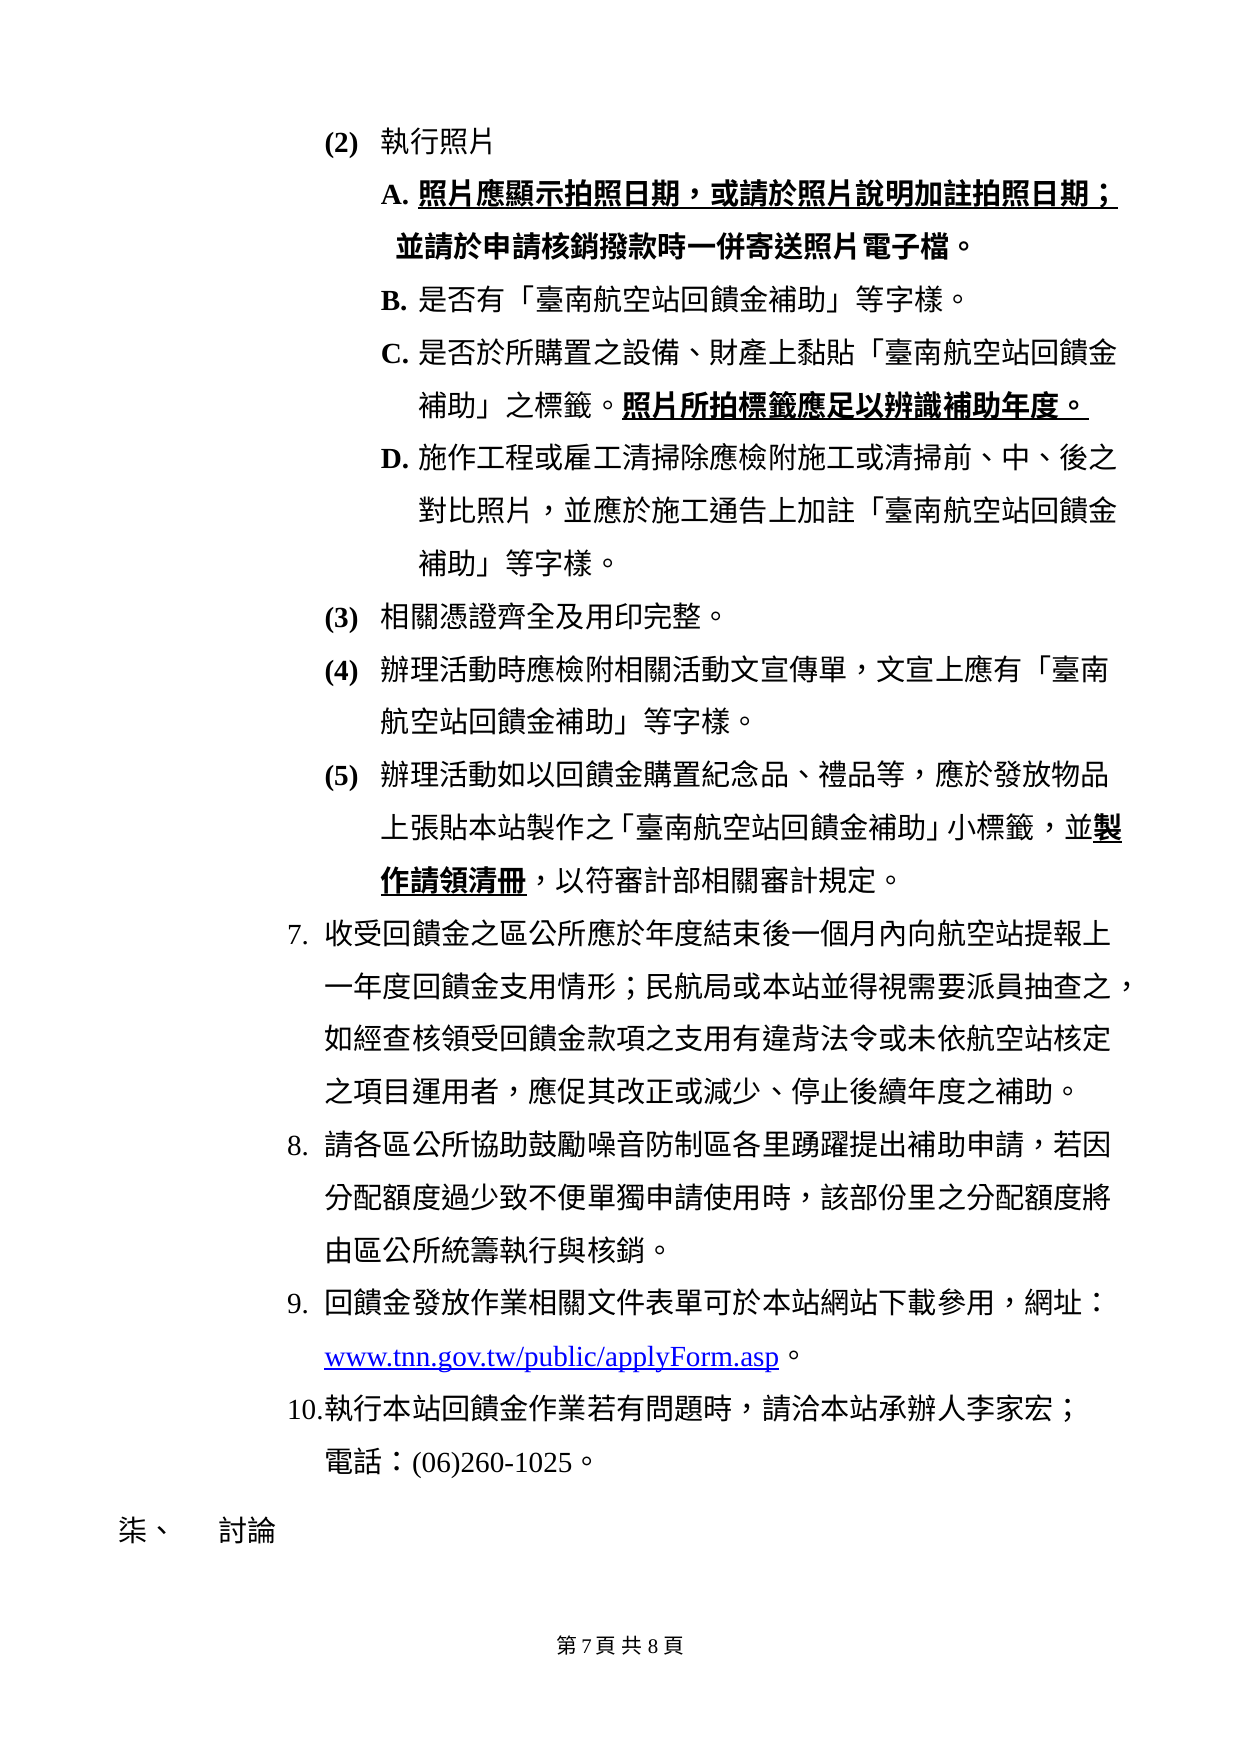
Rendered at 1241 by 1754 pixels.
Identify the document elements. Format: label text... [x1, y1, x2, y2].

list 回饋金發放作業相關文件表單可於本站網站下載參用，網址：www.tnn.gov.tw/public/applyForm.asp。 [287, 1280, 1122, 1375]
list 請各區公所協助鼓勵噪音防制區各里踴躍提出補助申請，若因分配額度過少致不便單獨申請使用時，該部份里之分配額度將由區公所統籌執行與核銷。 [287, 1122, 1122, 1269]
list 是否於所購置之設備、財產上黏貼「臺南航空站回饋金補助」之標籤。照片所拍標籤應足以辨識補助年度。 [381, 329, 1122, 424]
list 相關憑證齊全及用印完整。 [324, 593, 1122, 636]
list 照片應顯示拍照日期，或請於照片說明加註拍照日期； 並請於申請核銷撥款時一併寄送照片電子檔。 [381, 171, 1122, 266]
list 執行本站回饋金作業若有問題時，請洽本站承辦人李家宏； 電話：(06)260-1025。 [287, 1386, 1122, 1481]
list 辦理活動時應檢附相關活動文宣傳單，文宣上應有「臺南航空站回饋金補助」等字樣。 [324, 646, 1122, 741]
list 施作工程或雇工清掃除應檢附施工或清掃前、中、後之對比照片，並應於施工通告上加註「臺南航空站回饋金補助」等字樣。 [381, 435, 1122, 583]
list 收受回饋金之區公所應於年度結束後一個月內向航空站提報上一年度回饋金支用情形；民航局或本站並得視需要派員抽查之，如經查核領受回饋金款項之支用有違背法令或未依航空站核定之項目運用者，應促其改正或減少、停止後續年度之補助。 [287, 910, 1122, 1111]
list 是否有「臺南航空站回饋金補助」等字樣。 [381, 277, 1122, 319]
list 執行照片 [324, 118, 1122, 160]
list 辦理活動如以回饋金購置紀念品、禮品等，應於發放物品上張貼本站製作之「臺南航空站回饋金補助」小標籤，並製作請領清冊，以符審計部相關審計規定。 [324, 752, 1122, 900]
list 討論 [118, 1491, 1122, 1566]
